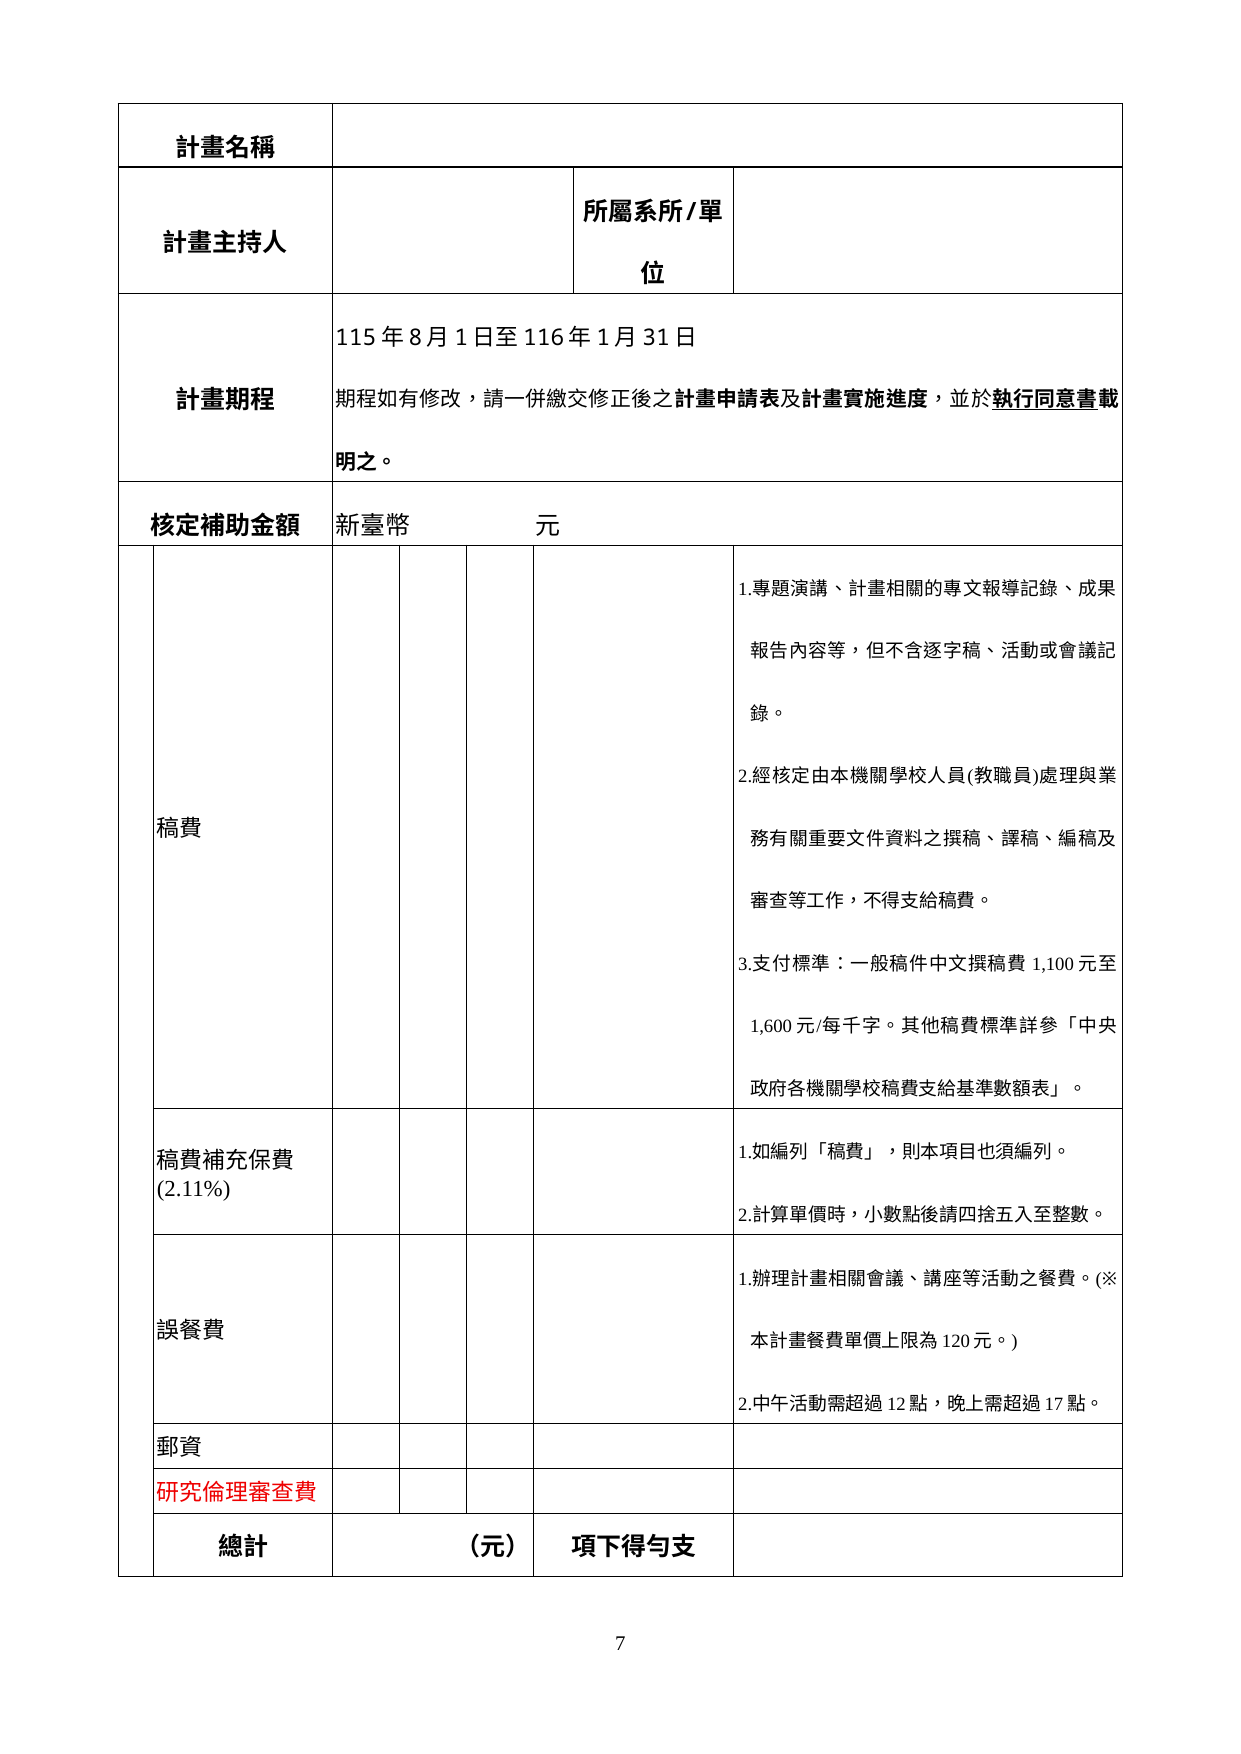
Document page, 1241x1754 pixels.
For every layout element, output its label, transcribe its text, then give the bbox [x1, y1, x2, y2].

table_cell 新臺幣 元 [333, 482, 1122, 544]
table_cell [333, 1235, 399, 1423]
table_cell [333, 1109, 399, 1234]
table_header 計畫名稱 [119, 104, 332, 166]
table_cell [119, 546, 153, 1576]
table_cell [467, 1424, 533, 1468]
table_cell [734, 168, 1122, 292]
table_cell [467, 1109, 533, 1234]
table_cell （元） [333, 1514, 533, 1576]
table_cell [400, 1424, 466, 1468]
table_cell [534, 1469, 733, 1512]
table_cell [534, 1424, 733, 1468]
table_cell [467, 1235, 533, 1423]
table_cell 稿費 [154, 546, 332, 1108]
table_cell [467, 546, 533, 1108]
table_cell [333, 168, 573, 292]
table_cell [333, 1424, 399, 1468]
table_cell [400, 546, 466, 1108]
table_cell 1.專題演講、計畫相關的專文報導記錄、成果報告內容等，但不含逐字稿、活動或會議記錄。 2.經核定由本機關學校人員(教職員)處理與業務有關重要文件資料之撰稿、譯稿、編稿及審查等工作，不得支給稿費。 3.支付標準：一般稿件中文撰稿費1,100元至 1,600元/每千字。其他稿費標準詳參「中央政府各機關學校稿費支給基準數額表」。 [734, 546, 1122, 1108]
table_cell [400, 1109, 466, 1234]
table_cell 郵資 [154, 1424, 332, 1468]
table_cell [400, 1235, 466, 1423]
table_cell 1.如編列「稿費」，則本項目也須編列。 2.計算單價時，小數點後請四捨五入至整數。 [734, 1109, 1122, 1234]
table_cell [534, 1109, 733, 1234]
table_cell 核定補助金額 [119, 482, 332, 544]
table_cell 總計 [154, 1514, 332, 1576]
table_cell 計畫主持人 [119, 168, 332, 292]
table_header [333, 104, 1122, 166]
table_cell 項下得勻支 [534, 1514, 733, 1576]
table_cell [534, 1235, 733, 1423]
table_cell [734, 1514, 1122, 1576]
table_cell 計畫期程 [119, 294, 332, 481]
table_cell [333, 1469, 399, 1512]
table_cell 所屬系所/單位 [574, 168, 733, 292]
table_cell [467, 1469, 533, 1512]
table_cell 誤餐費 [154, 1235, 332, 1423]
table_cell 研究倫理審查費 [154, 1469, 332, 1512]
table_cell [734, 1424, 1122, 1468]
table_cell [400, 1469, 466, 1512]
table_cell 115年8月1日至116年1月31日 期程如有修改，請一併繳交修正後之計畫申請表及計畫實施進度，並於執行同意書載明之。 [333, 294, 1122, 481]
table_cell 1.辦理計畫相關會議、講座等活動之餐費。(※本計畫餐費單價上限為120元。) 2.中午活動需超過12點，晚上需超過17點。 [734, 1235, 1122, 1423]
table_cell [734, 1469, 1122, 1512]
table_cell [333, 546, 399, 1108]
table_cell 稿費補充保費(2.11%) [154, 1109, 332, 1234]
table_cell [534, 546, 733, 1108]
